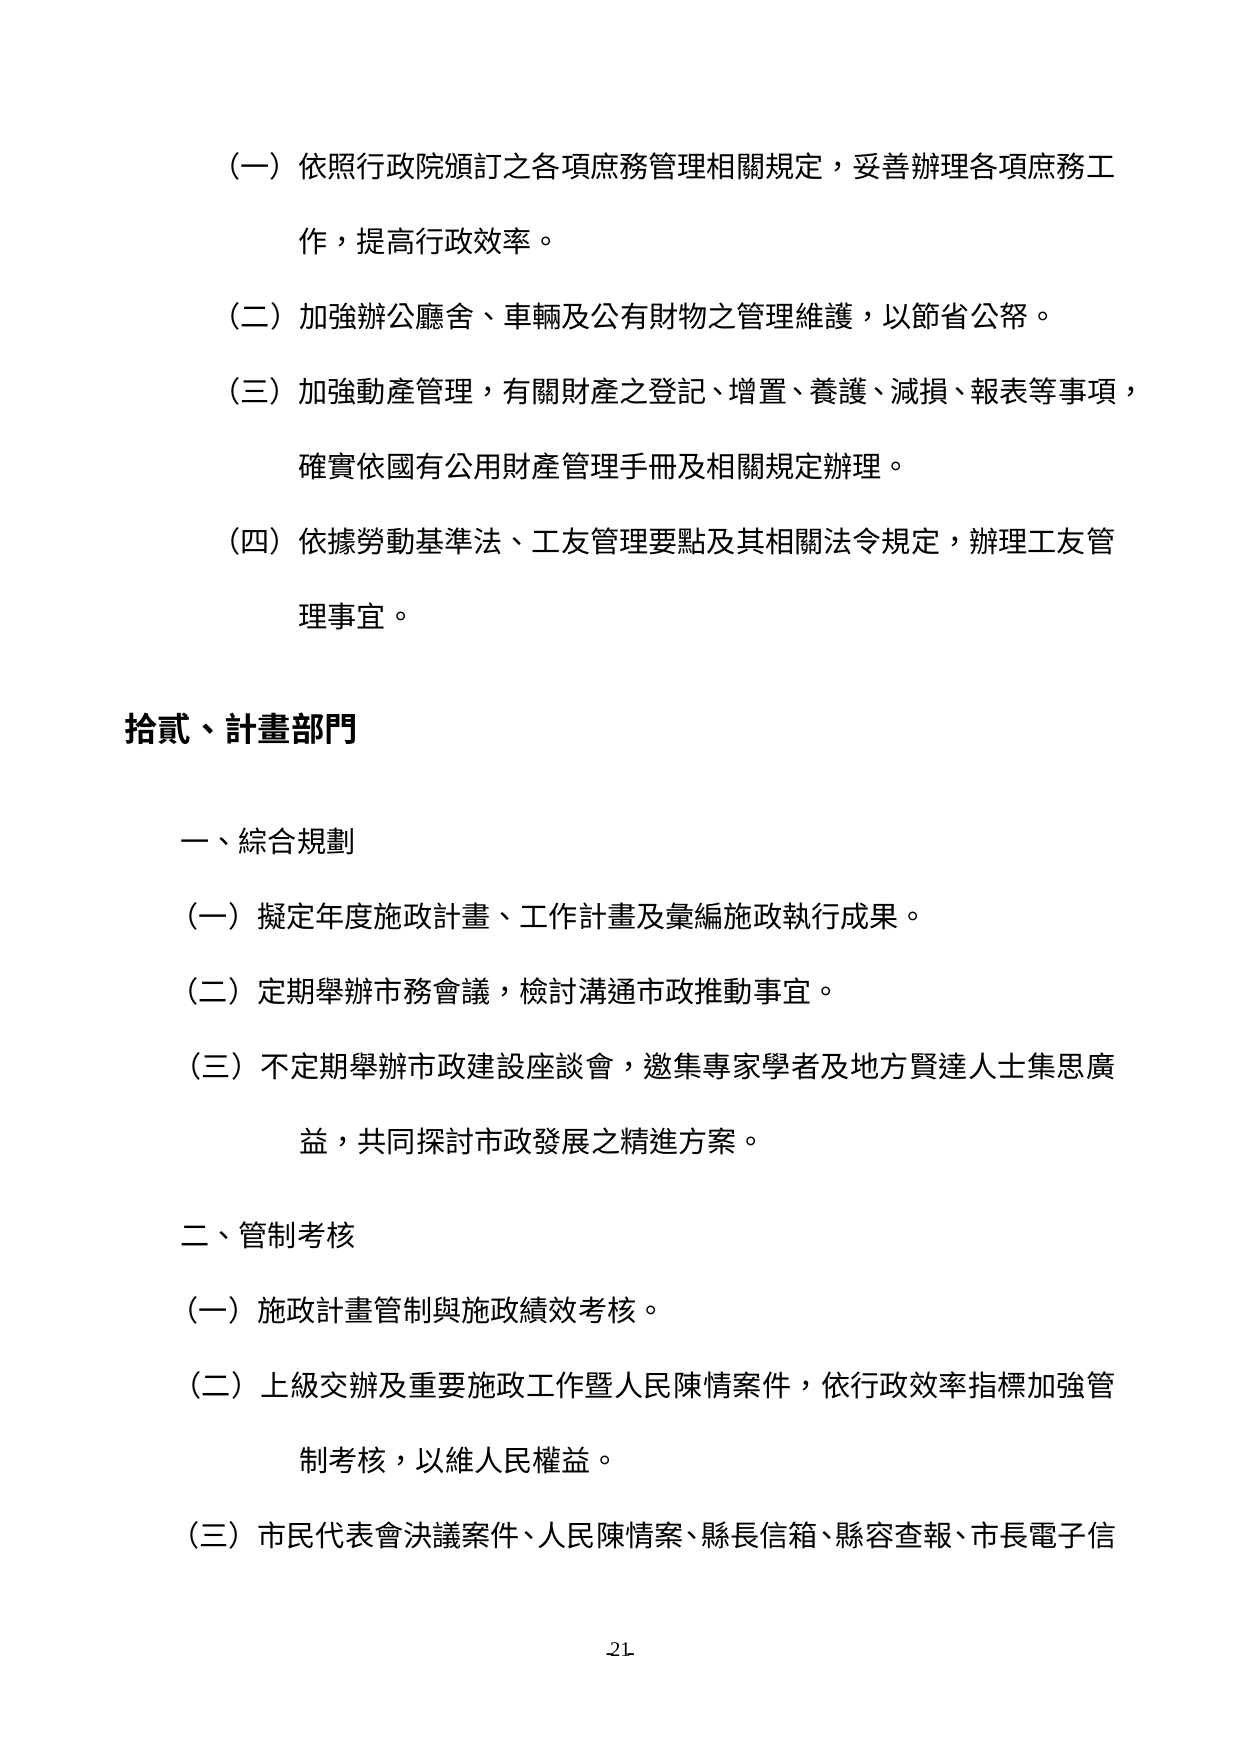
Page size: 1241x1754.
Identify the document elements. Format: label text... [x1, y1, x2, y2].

text （二）加強辦公廳舍、車輛及公有財物之管理維護，以節省公帑。 [174, 277, 1116, 352]
text （三）不定期舉辦市政建設座談會，邀集專家學者及地方賢達人士集思廣益，共同探討市政發展之精進方案。 [124, 1027, 1116, 1177]
text （三）市民代表會決議案件、人民陳情案、縣長信箱、縣容查報、市長電子信 [124, 1496, 1116, 1571]
text （二）上級交辦及重要施政工作暨人民陳情案件，依行政效率指標加強管制考核，以維人民權益。 [124, 1346, 1116, 1496]
text （四）依據勞動基準法、工友管理要點及其相關法令規定，辦理工友管理事宜。 [211, 502, 1116, 652]
text 二、管制考核 [124, 1196, 1116, 1271]
text （二）定期舉辦市務會議，檢討溝通市政推動事宜。 [124, 952, 1116, 1027]
text （一）依照行政院頒訂之各項庶務管理相關規定，妥善辦理各項庶務工作，提高行政效率。 [211, 127, 1116, 277]
text （一）施政計畫管制與施政績效考核。 [124, 1271, 1116, 1346]
text 一、綜合規劃 [124, 802, 1116, 877]
text 拾貳、計畫部門 [124, 689, 1116, 764]
text （一）擬定年度施政計畫、工作計畫及彙編施政執行成果。 [124, 877, 1116, 952]
text （三）加強動產管理，有關財產之登記、增置、養護、減損、報表等事項，確實依國有公用財產管理手冊及相關規定辦理。 [211, 352, 1116, 502]
